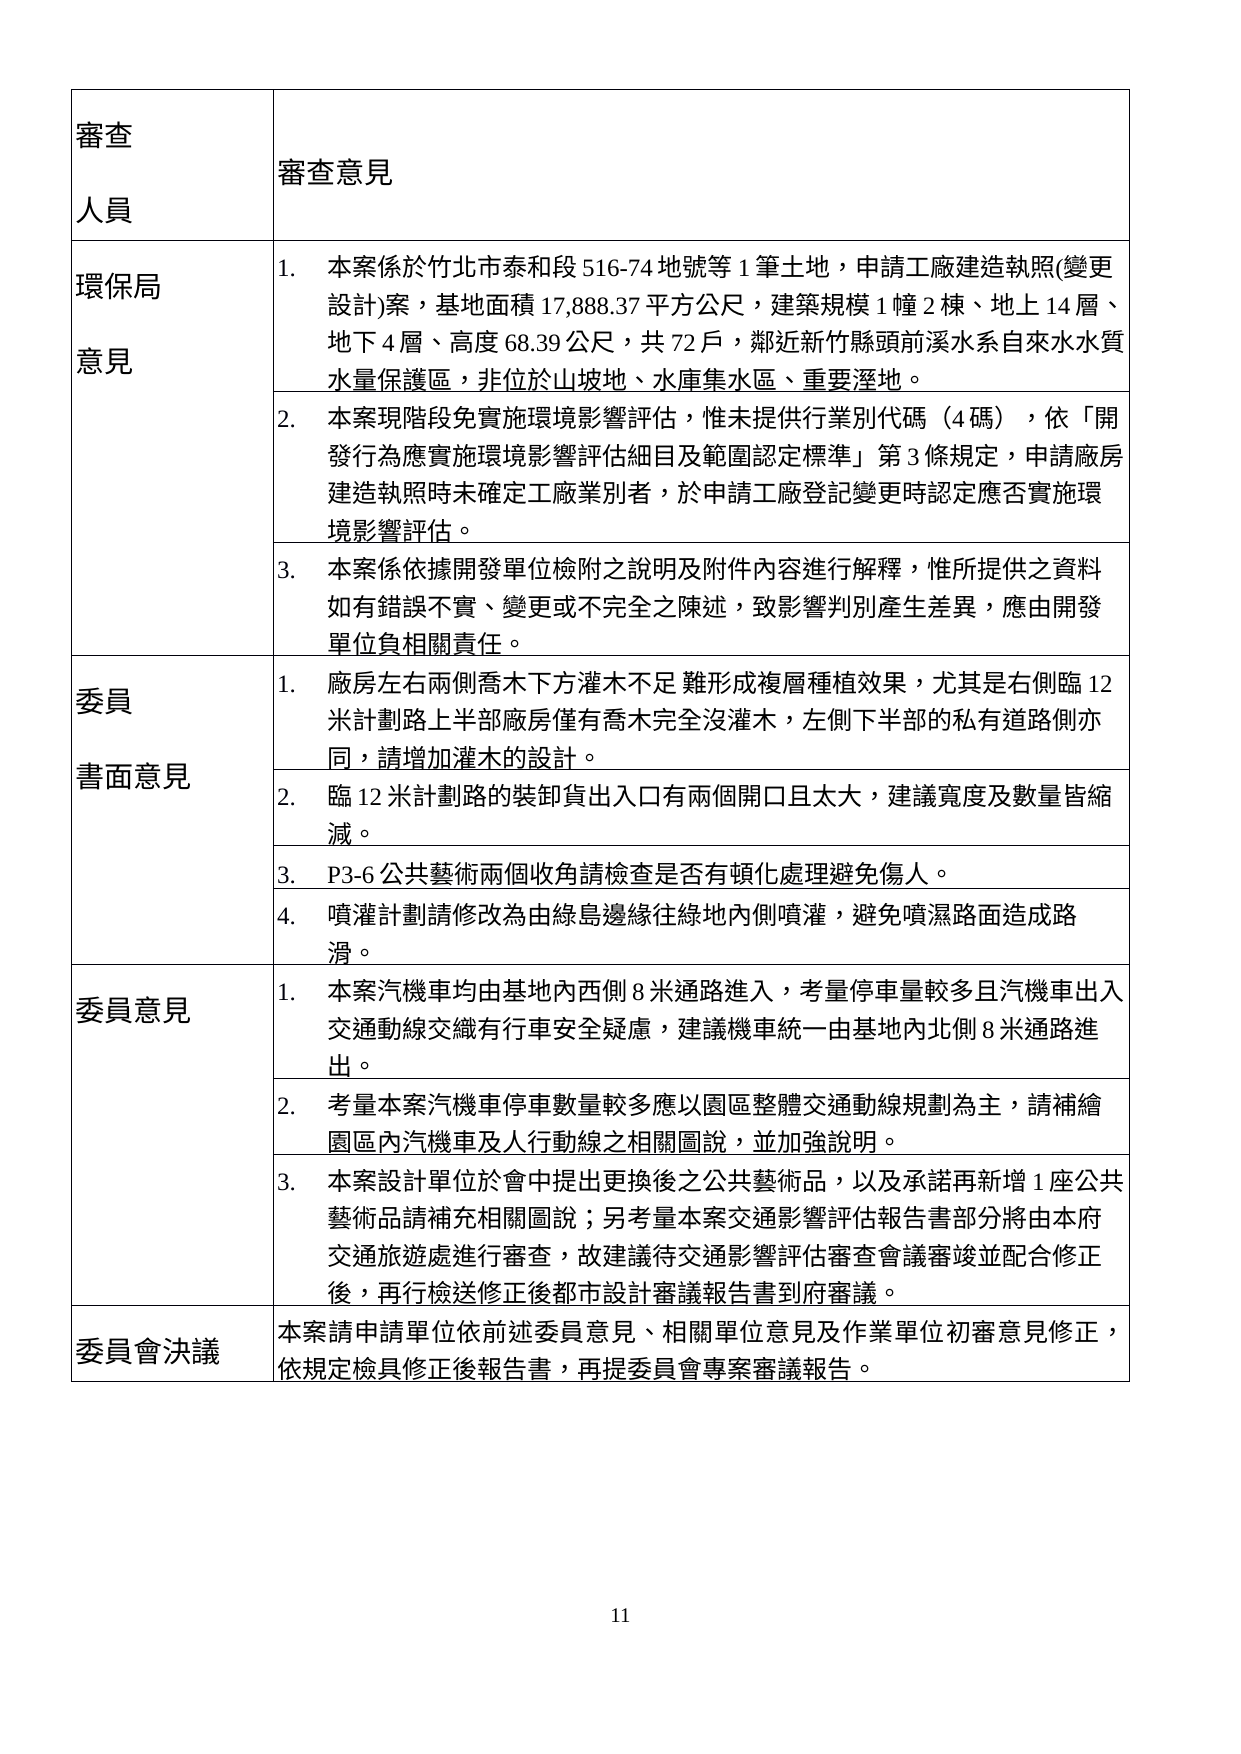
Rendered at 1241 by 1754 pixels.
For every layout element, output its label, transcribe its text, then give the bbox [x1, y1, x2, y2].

table_cell 本案係依據開發單位檢附之說明及附件內容進行解釋，惟所提供之資料如有錯誤不實、變更或不完全之陳述，致影響判別產生差異，應由開發單位負相關責任。 [274, 543, 1129, 655]
table_cell 本案現階段免實施環境影響評估，惟未提供行業別代碼（4碼），依「開發行為應實施環境影響評估細目及範圍認定標準」第3條規定，申請廠房建造執照時未確定工廠業別者，於申請工廠登記變更時認定應否實施環境影響評估。 [274, 392, 1129, 542]
table_cell 委員會決議 [72, 1306, 273, 1381]
table_cell 廠房左右兩側喬木下方灌木不足 難形成複層種植效果，尤其是右側臨12米計劃路上半部廠房僅有喬木完全沒灌木，左側下半部的私有道路側亦同，請增加灌木的設計。 [274, 656, 1129, 769]
table_cell 環保局 意見 [72, 241, 273, 655]
table_cell 噴灌計劃請修改為由綠島邊緣往綠地內側噴灌，避免噴濕路面造成路滑。 [274, 889, 1129, 964]
table_cell 委員意見 [72, 965, 273, 1304]
table_cell 本案係於竹北市泰和段516-74地號等1筆土地，申請工廠建造執照(變更設計)案，基地面積17,888.37平方公尺，建築規模1幢2棟、地上14層、地下4層、高度68.39公尺，共72戶，鄰近新竹縣頭前溪水系自來水水質水量保護區，非位於山坡地、水庫集水區、重要溼地。 [274, 241, 1129, 391]
table_header 審查意見 [274, 90, 1129, 240]
table_cell 委員 書面意見 [72, 656, 273, 964]
table_cell P3-6公共藝術兩個收角請檢查是否有頓化處理避免傷人。 [274, 846, 1129, 888]
table_cell 本案請申請單位依前述委員意見、相關單位意見及作業單位初審意見修正，依規定檢具修正後報告書，再提委員會專案審議報告。 [274, 1306, 1129, 1381]
table_cell 臨12米計劃路的裝卸貨出入口有兩個開口且太大，建議寬度及數量皆縮減。 [274, 770, 1129, 845]
table_cell 本案汽機車均由基地內西側8米通路進入，考量停車量較多且汽機車出入交通動線交織有行車安全疑慮，建議機車統一由基地內北側8米通路進出。 [274, 965, 1129, 1077]
table_header 審查 人員 [72, 90, 273, 240]
table_cell 考量本案汽機車停車數量較多應以園區整體交通動線規劃為主，請補繪園區內汽機車及人行動線之相關圖說，並加強說明。 [274, 1079, 1129, 1153]
table_cell 本案設計單位於會中提出更換後之公共藝術品，以及承諾再新增1座公共藝術品請補充相關圖說；另考量本案交通影響評估報告書部分將由本府交通旅遊處進行審查，故建議待交通影響評估審查會議審竣並配合修正後，再行檢送修正後都市設計審議報告書到府審議。 [274, 1155, 1129, 1304]
